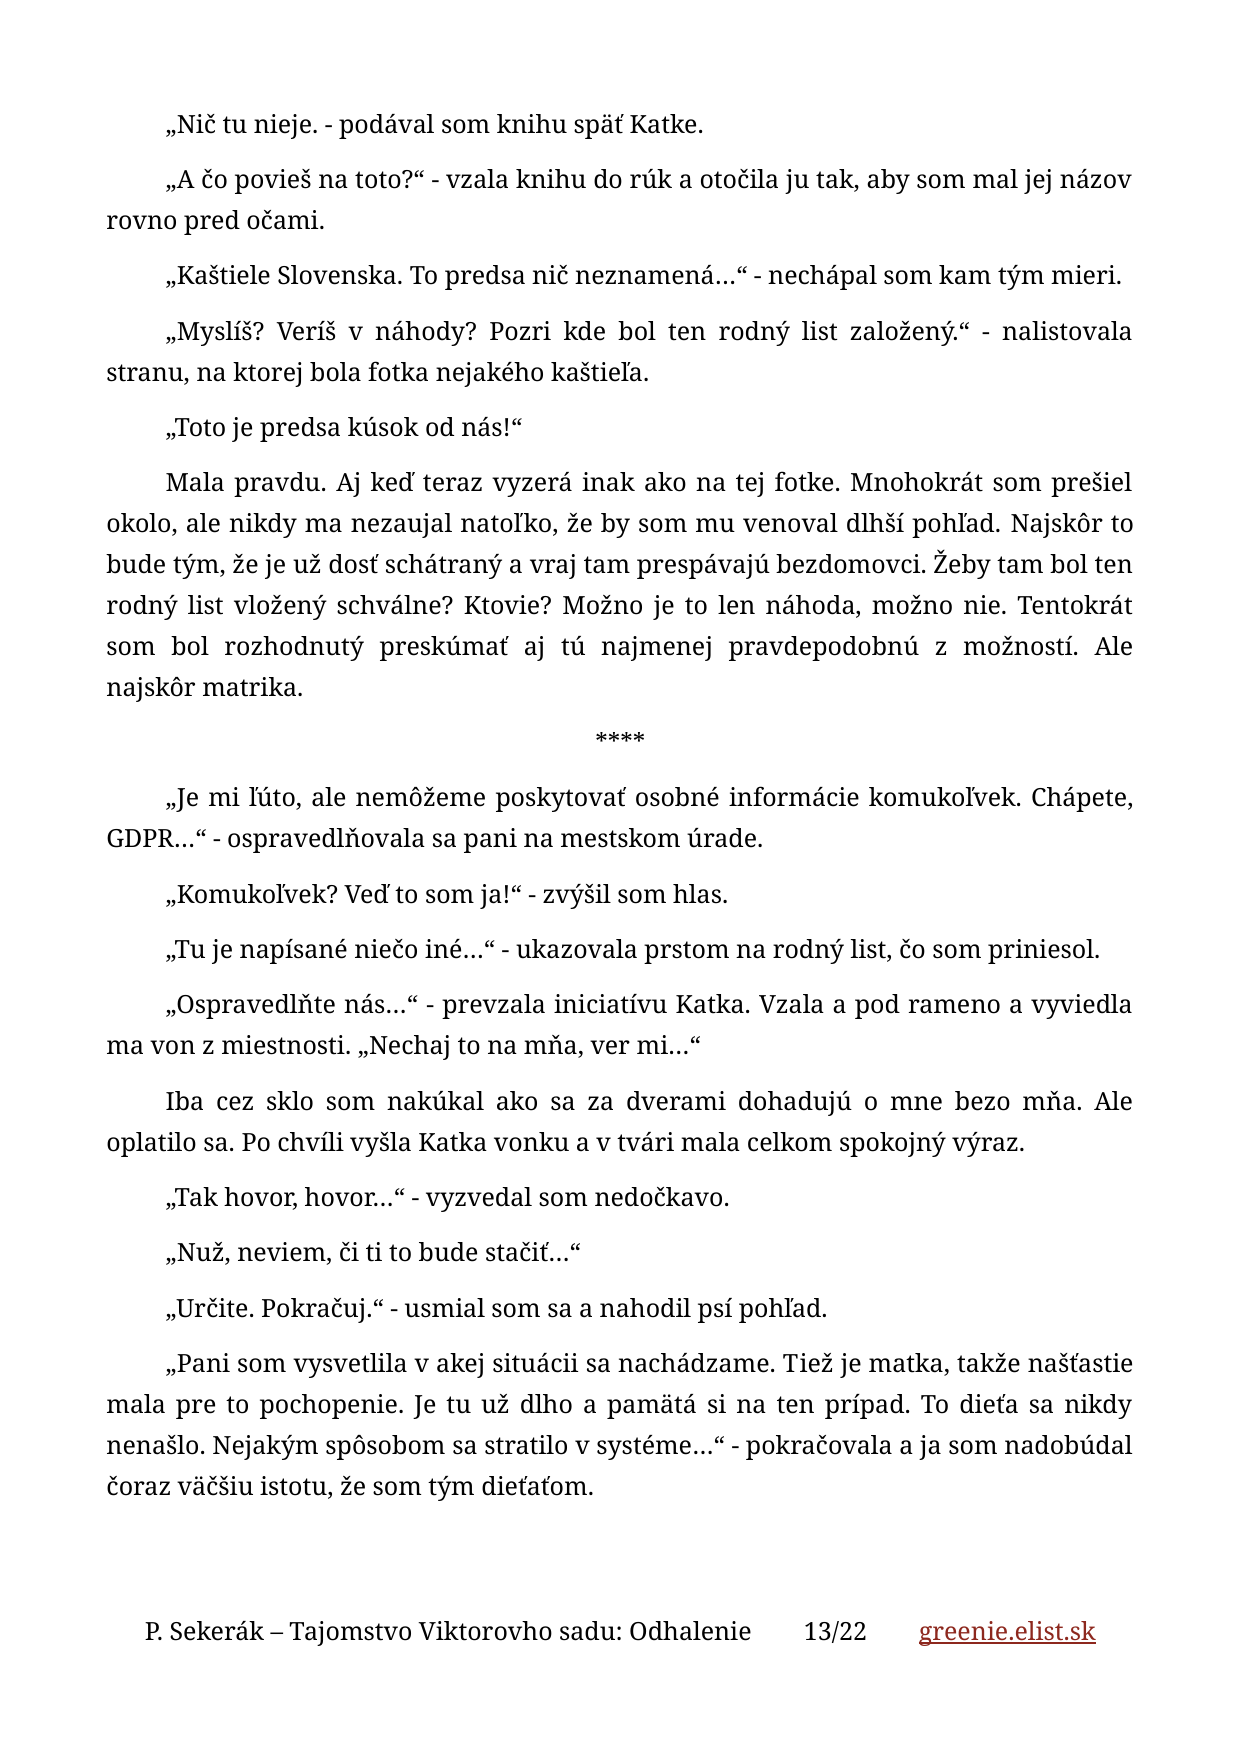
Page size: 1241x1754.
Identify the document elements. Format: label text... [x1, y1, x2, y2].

text „Komukoľvek? Veď to som ja!“ - zvýšil som hlas. [106, 876, 1134, 910]
text **** [106, 724, 1134, 759]
text „Určite. Pokračuj.“ - usmial som sa a nahodil psí pohľad. [106, 1290, 1134, 1324]
text „Je mi ľúto, ale nemôžeme poskytovať osobné informácie komukoľvek. Chápete, GDPR…“ - ospravedlňovala sa pani na mestskom úrade. [106, 780, 1134, 855]
text „A čo povieš na toto?“ - vzala knihu do rúk a otočila ju tak, aby som mal jej názov rovno pred očami. [106, 162, 1134, 237]
text „Myslíš? Veríš v náhody? Pozri kde bol ten rodný list založený.“ - nalistovala stranu, na ktorej bola fotka nejakého kaštieľa. [106, 313, 1134, 388]
text „Nuž, neviem, či ti to bude stačiť…“ [106, 1235, 1134, 1269]
text „Nič tu nieje. - podával som knihu späť Katke. [106, 106, 1134, 140]
text „Toto je predsa kúsok od nás!“ [106, 409, 1134, 444]
text „Tu je napísané niečo iné…“ - ukazovala prstom na rodný list, čo som priniesol. [106, 932, 1134, 966]
text „Kaštiele Slovenska. To predsa nič neznamená…“ - nechápal som kam tým mieri. [106, 258, 1134, 292]
text Iba cez sklo som nakúkal ako sa za dverami dohadujú o mne bezo mňa. Ale oplatilo sa. Po chvíli vyšla Katka vonku a v tvári mala celkom spokojný výraz. [106, 1083, 1134, 1158]
text „Tak hovor, hovor…“ - vyzvedal som nedočkavo. [106, 1179, 1134, 1214]
text „Ospravedlňte nás…“ - prevzala iniciatívu Katka. Vzala a pod rameno a vyviedla ma von z miestnosti. „Nechaj to na mňa, ver mi…“ [106, 987, 1134, 1062]
text „Pani som vysvetlila v akej situácii sa nachádzame. Tiež je matka, takže našťastie mala pre to pochopenie. Je tu už dlho a pamätá si na ten prípad. To dieťa sa nikdy nenašlo. Nejakým spôsobom sa stratilo v systéme…“ - pokračovala a ja som nadobúdal čoraz väčšiu istotu, že som tým dieťaťom. [106, 1346, 1134, 1502]
text Mala pravdu. Aj keď teraz vyzerá inak ako na tej fotke. Mnohokrát som prešiel okolo, ale nikdy ma nezaujal natoľko, že by som mu venoval dlhší pohľad. Najskôr to bude tým, že je už dosť schátraný a vraj tam prespávajú bezdomovci. Žeby tam bol ten rodný list vložený schválne? Ktovie? Možno je to len náhoda, možno nie. Tentokrát som bol rozhodnutý preskúmať aj tú najmenej pravdepodobnú z možností. Ale najskôr matrika. [106, 465, 1134, 703]
